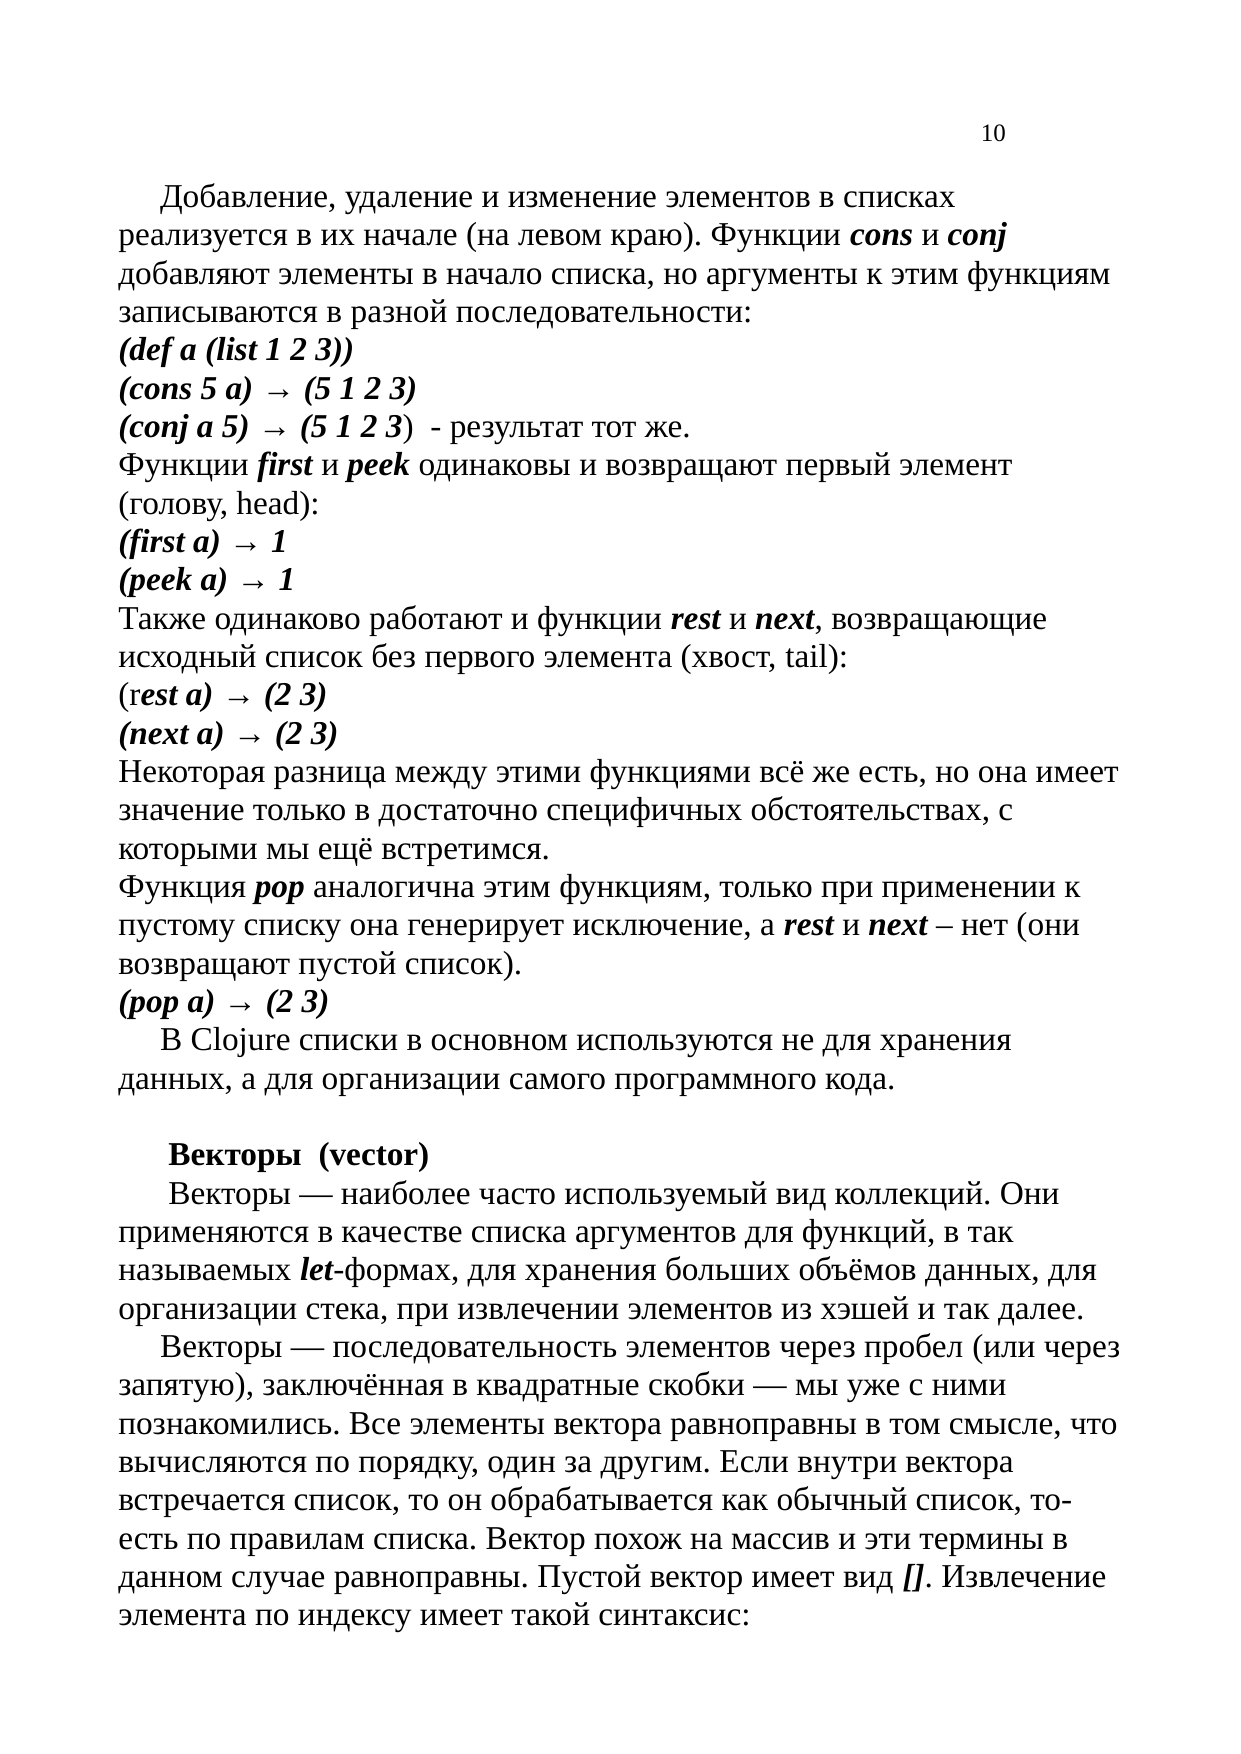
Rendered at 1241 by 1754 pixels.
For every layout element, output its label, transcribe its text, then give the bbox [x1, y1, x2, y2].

text (cons 5 a) → (5 1 2 3) [118, 368, 1122, 406]
text Функции first и peek одинаковы и возвращают первый элемент (голову, head): [118, 445, 1122, 521]
text Векторы (vector) [118, 1135, 1122, 1173]
text (pop a) → (2 3) [118, 981, 1122, 1020]
text Векторы — последовательность элементов через пробел (или через запятую), заключённая в квадратные скобки — мы уже с ними познакомились. Все элементы вектора равноправны в том смысле, что вычисляются по порядку, один за другим. Если внутри вектора встречается список, то он обрабатывается как обычный список, то-есть по правилам списка. Вектор похож на массив и эти термины в данном случае равноправны. Пустой вектор имеет вид []. Извлечение элемента по индексу имеет такой синтаксис: [118, 1326, 1122, 1633]
text (first a) → 1 [118, 521, 1122, 560]
text Функция pop аналогична этим функциям, только при применении к пустому списку она генерирует исключение, а rest и next – нет (они возвращают пустой список). [118, 866, 1122, 981]
text Некоторая разница между этими функциями всё же есть, но она имеет значение только в достаточно специфичных обстоятельствах, с которыми мы ещё встретимся. [118, 751, 1122, 866]
text (rest a) → (2 3) [118, 675, 1122, 713]
text Добавление, удаление и изменение элементов в списках реализуется в их начале (на левом краю). Функции cons и conj добавляют элементы в начало списка, но аргументы к этим функциям записываются в разной последовательности: [118, 176, 1122, 330]
text Векторы — наиболее часто используемый вид коллекций. Они применяются в качестве списка аргументов для функций, в так называемых let-формах, для хранения больших объёмов данных, для организации стека, при извлечении элементов из хэшей и так далее. [118, 1173, 1122, 1326]
text Также одинаково работают и функции rest и next, возвращающие исходный список без первого элемента (хвост, tail): [118, 598, 1122, 675]
text (next a) → (2 3) [118, 713, 1122, 751]
text (peek a) → 1 [118, 560, 1122, 598]
text (def a (list 1 2 3)) [118, 330, 1122, 368]
text В Clojure списки в основном используются не для хранения данных, а для организации самого программного кода. [118, 1020, 1122, 1096]
text (conj a 5) → (5 1 2 3) - результат тот же. [118, 406, 1122, 445]
